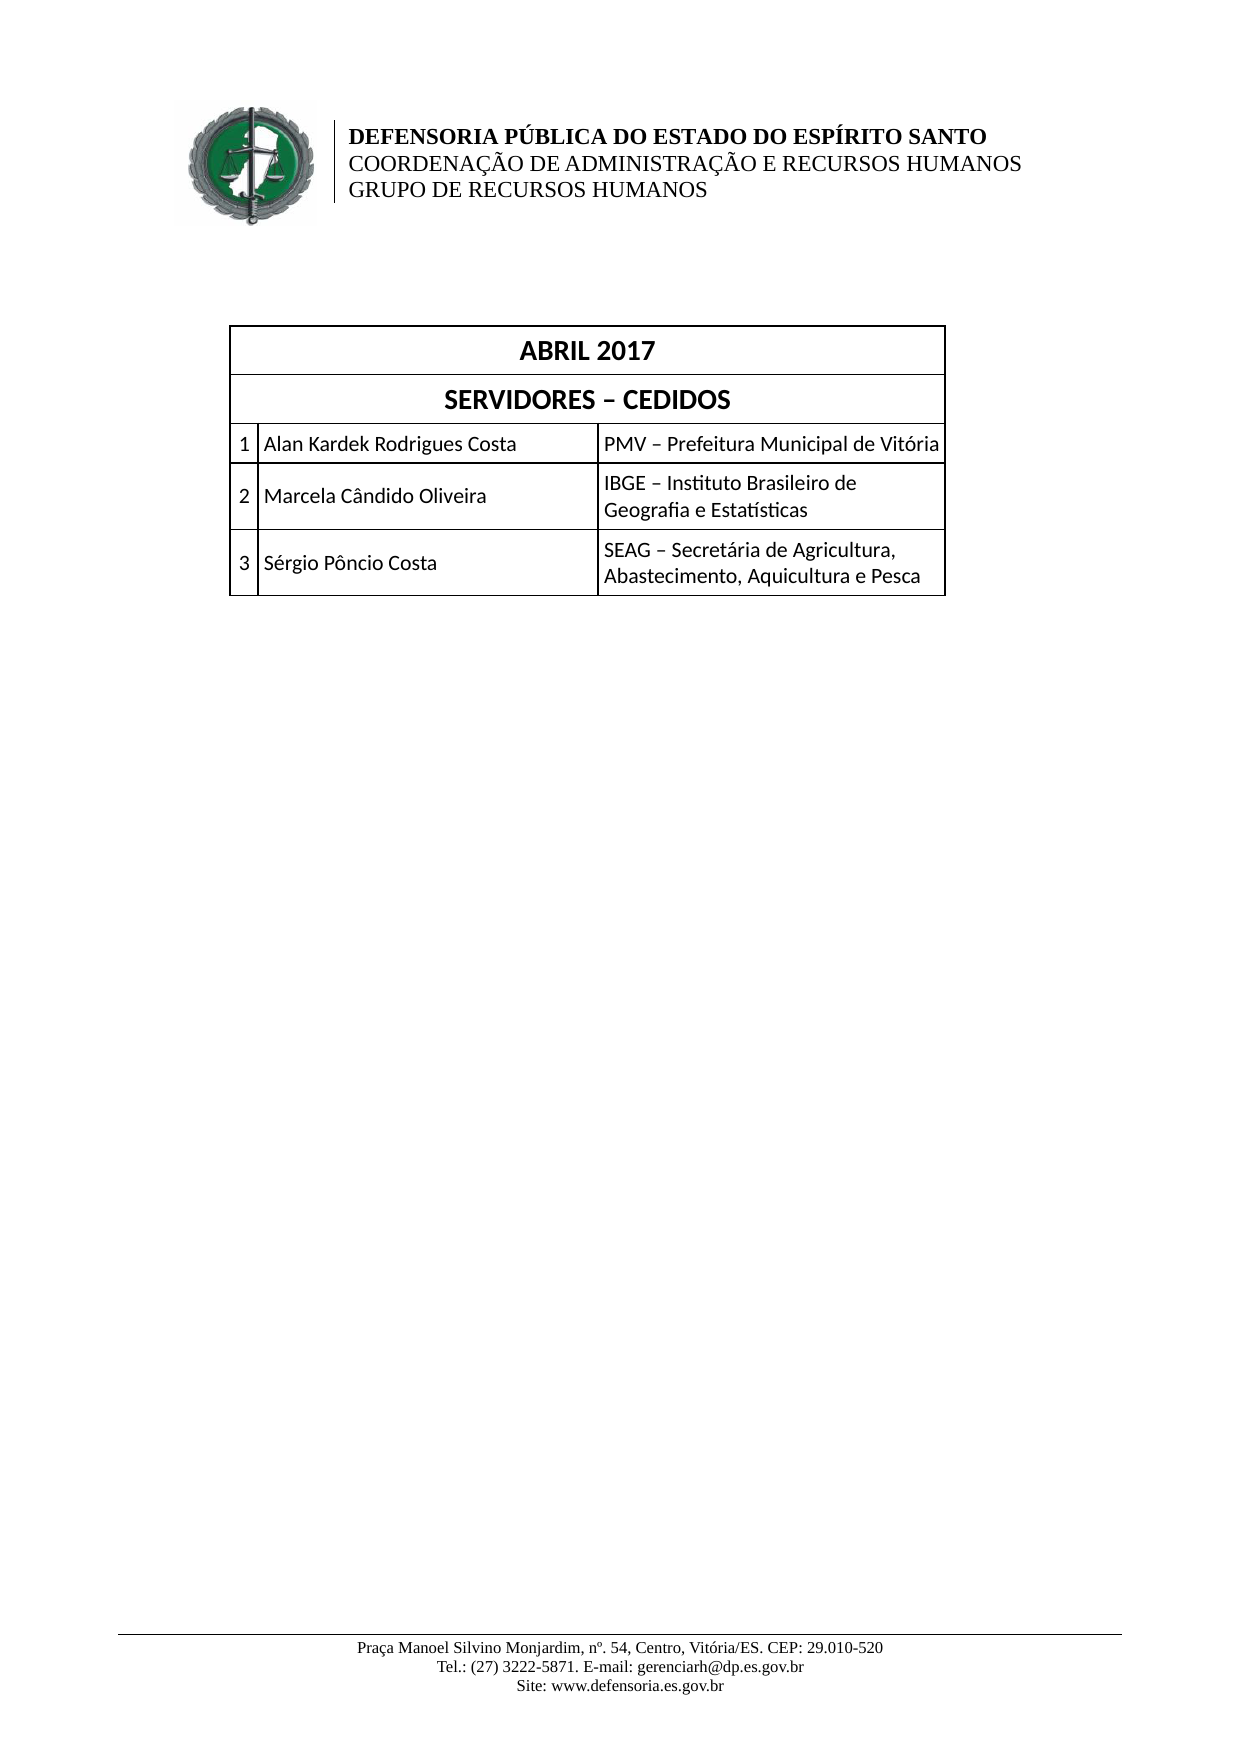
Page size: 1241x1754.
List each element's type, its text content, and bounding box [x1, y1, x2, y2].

table_cell Sérgio Pôncio Costa [259, 530, 597, 595]
table_cell 3 [231, 530, 257, 595]
table_cell PMV – Prefeitura Municipal de Vitória [599, 424, 944, 462]
table_cell SEAG – Secretária de Agricultura, Abastecimento, Aquicultura e Pesca [599, 530, 944, 595]
table_cell IBGE – Instituto Brasileiro de Geografia e Estatísticas [599, 464, 944, 528]
table_cell SERVIDORES – CEDIDOS [231, 375, 944, 422]
table_cell 2 [231, 464, 257, 528]
table_cell 1 [231, 424, 257, 462]
table_header ABRIL 2017 [231, 327, 944, 374]
table_cell Alan Kardek Rodrigues Costa [259, 424, 597, 462]
table_cell Marcela Cândido Oliveira [259, 464, 597, 528]
